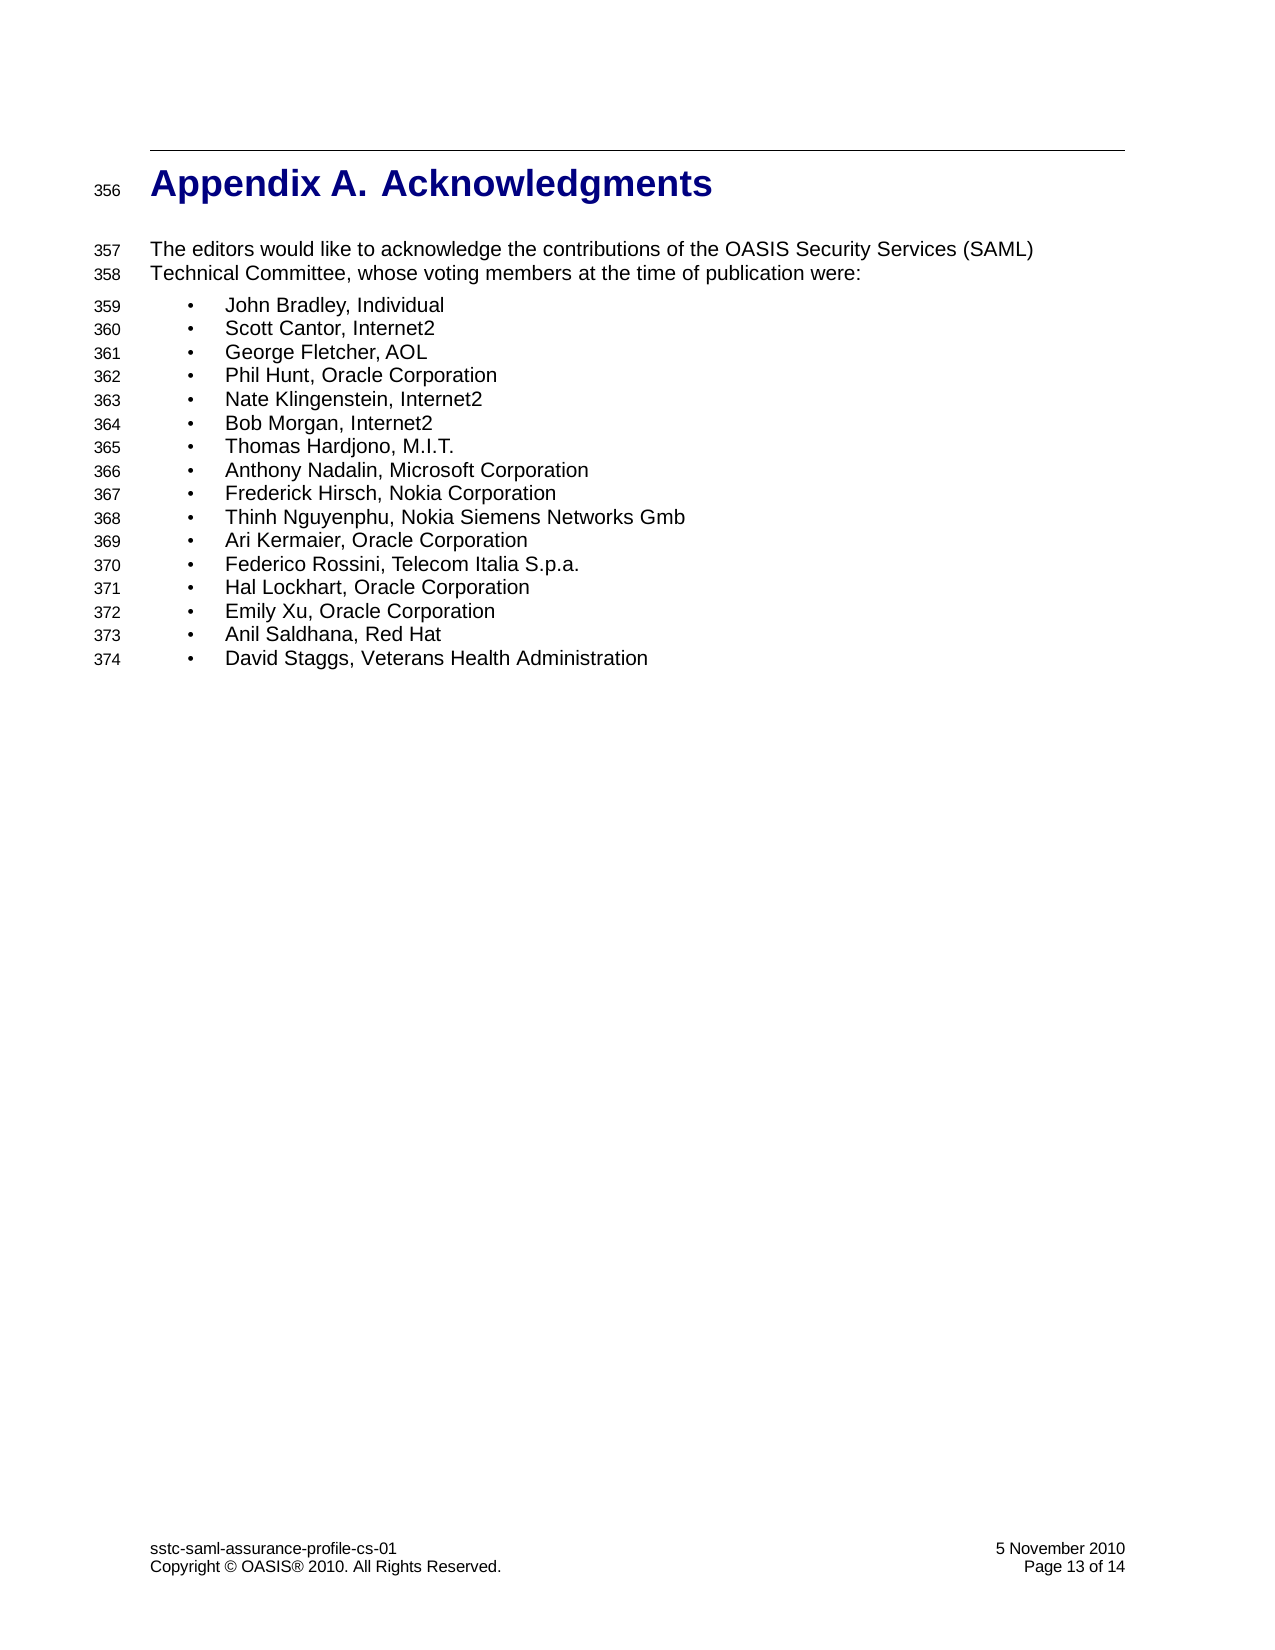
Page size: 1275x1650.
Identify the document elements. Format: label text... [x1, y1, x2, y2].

list Anthony Nadalin, Microsoft Corporation [187, 458, 1125, 482]
text The editors would like to acknowledge the contributions of the OASIS Security Services (SAML) Technical Committee, whose voting members at the time of publication were: [150, 238, 1125, 285]
list Phil Hunt, Oracle Corporation [187, 364, 1125, 387]
list Thinh Nguyenphu, Nokia Siemens Networks Gmb [187, 505, 1125, 529]
list Thomas Hardjono, M.I.T. [187, 434, 1125, 458]
list Hal Lockhart, Oracle Corporation [187, 576, 1125, 599]
subtitle Acknowledgments [150, 151, 1125, 204]
list Bob Morgan, Internet2 [187, 411, 1125, 434]
list Frederick Hirsch, Nokia Corporation [187, 482, 1125, 505]
list Anil Saldhana, Red Hat [187, 623, 1125, 646]
list Scott Cantor, Internet2 [187, 317, 1125, 340]
list Federico Rossini, Telecom Italia S.p.a. [187, 552, 1125, 576]
list Ari Kermaier, Oracle Corporation [187, 529, 1125, 552]
list John Bradley, Individual [187, 293, 1125, 317]
list George Fletcher, AOL [187, 340, 1125, 364]
list David Staggs, Veterans Health Administration [187, 646, 1125, 670]
list Nate Klingenstein, Internet2 [187, 387, 1125, 411]
list Emily Xu, Oracle Corporation [187, 599, 1125, 623]
